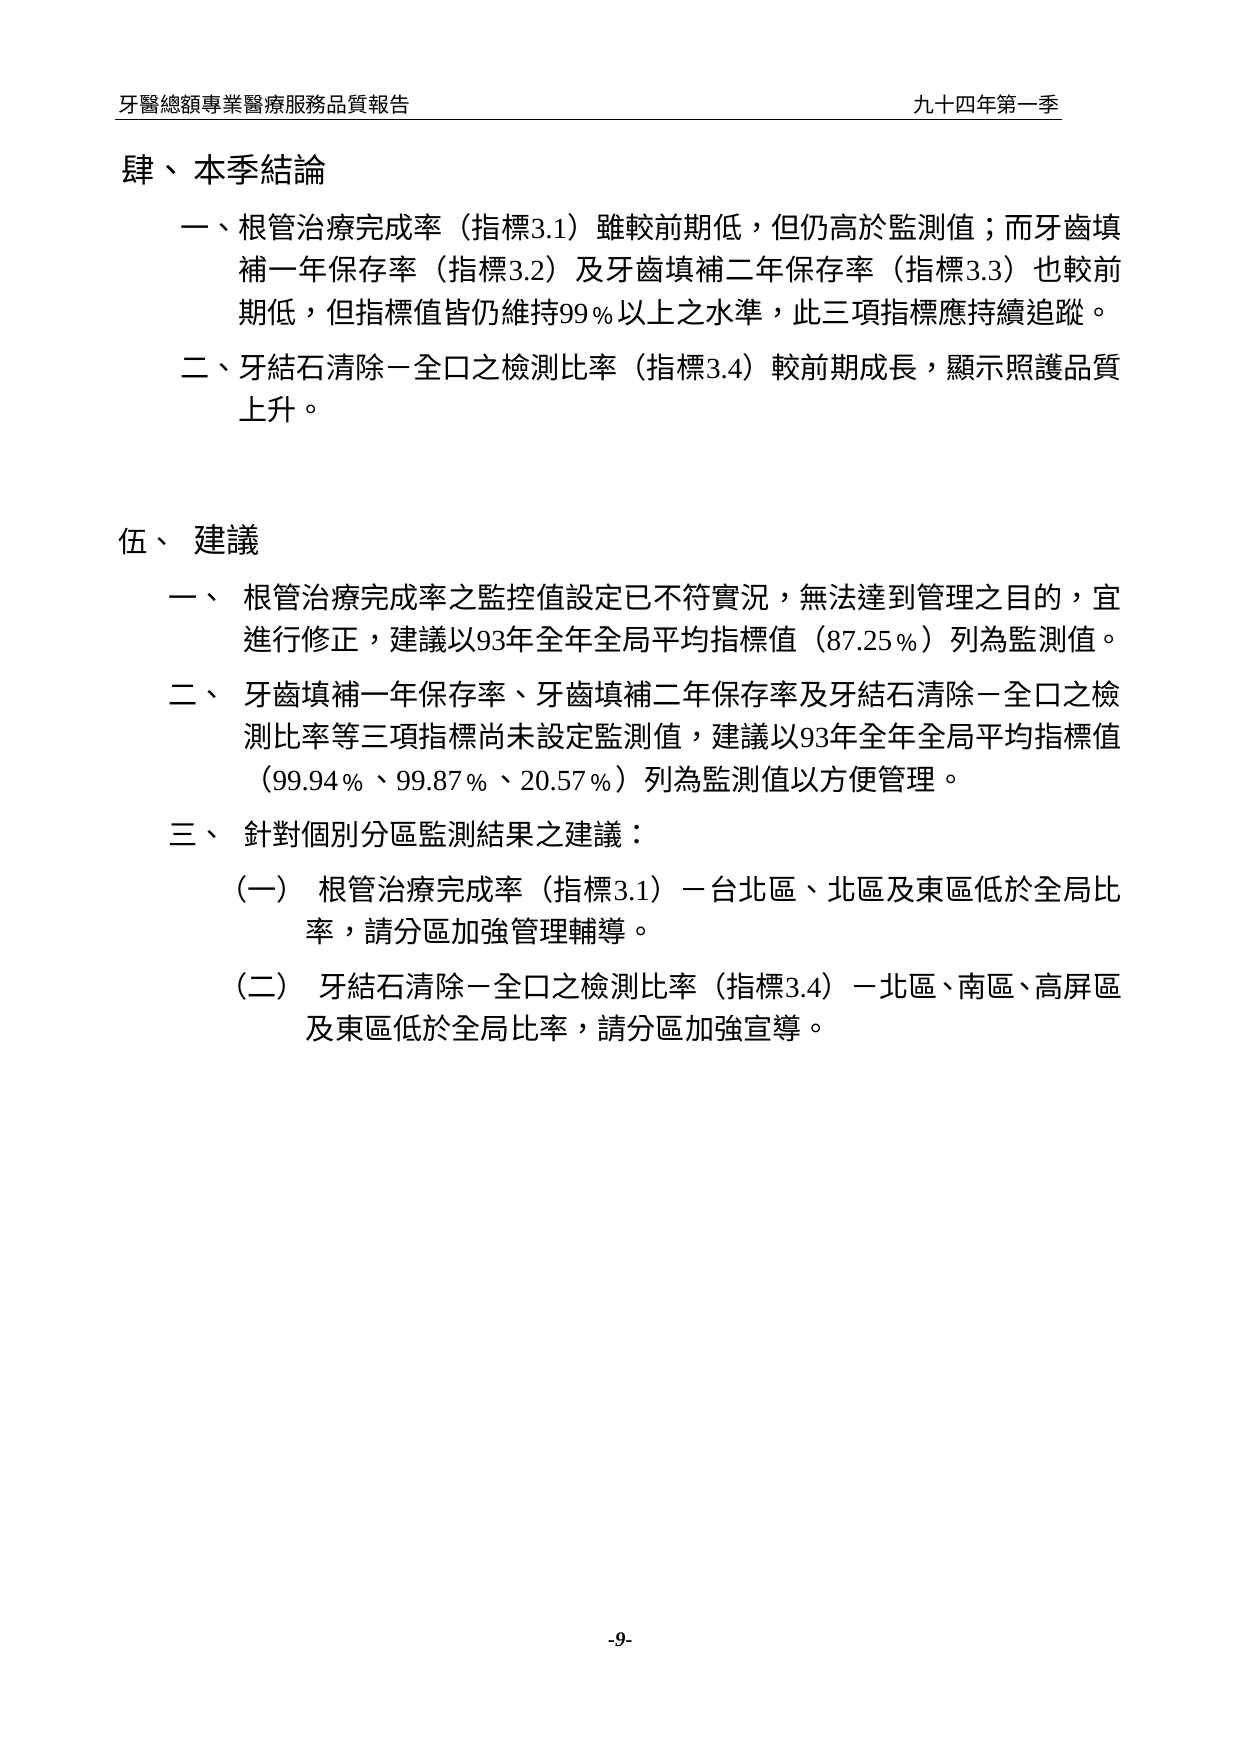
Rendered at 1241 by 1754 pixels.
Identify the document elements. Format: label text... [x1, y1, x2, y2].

list 根管治療完成率之監控值設定已不符實況，無法達到管理之目的，宜進行修正，建議以93年全年全局平均指標值（87.25﹪）列為監測值。 [168, 574, 1122, 659]
list 根管治療完成率（指標3.1）－台北區、北區及東區低於全局比率，請分區加強管理輔導。 [218, 866, 1122, 951]
list 建議 [118, 514, 1122, 562]
text 一、根管治療完成率（指標3.1）雖較前期低，但仍高於監測值；而牙齒填補一年保存率（指標3.2）及牙齒填補二年保存率（指標3.3）也較前期低，但指標值皆仍維持99﹪以上之水準，此三項指標應持續追蹤。 [180, 205, 1122, 332]
list 針對個別分區監測結果之建議： [168, 811, 1122, 853]
list 牙齒填補一年保存率、牙齒填補二年保存率及牙結石清除－全口之檢測比率等三項指標尚未設定監測值，建議以93年全年全局平均指標值（99.94﹪、99.87﹪、20.57﹪）列為監測值以方便管理。 [168, 672, 1122, 799]
list 牙結石清除－全口之檢測比率（指標3.4）－北區、南區、高屏區及東區低於全局比率，請分區加強宣導。 [218, 963, 1122, 1048]
list 本季結論 [121, 144, 1122, 192]
text 二、牙結石清除－全口之檢測比率（指標3.4）較前期成長，顯示照護品質上升。 [180, 344, 1122, 429]
